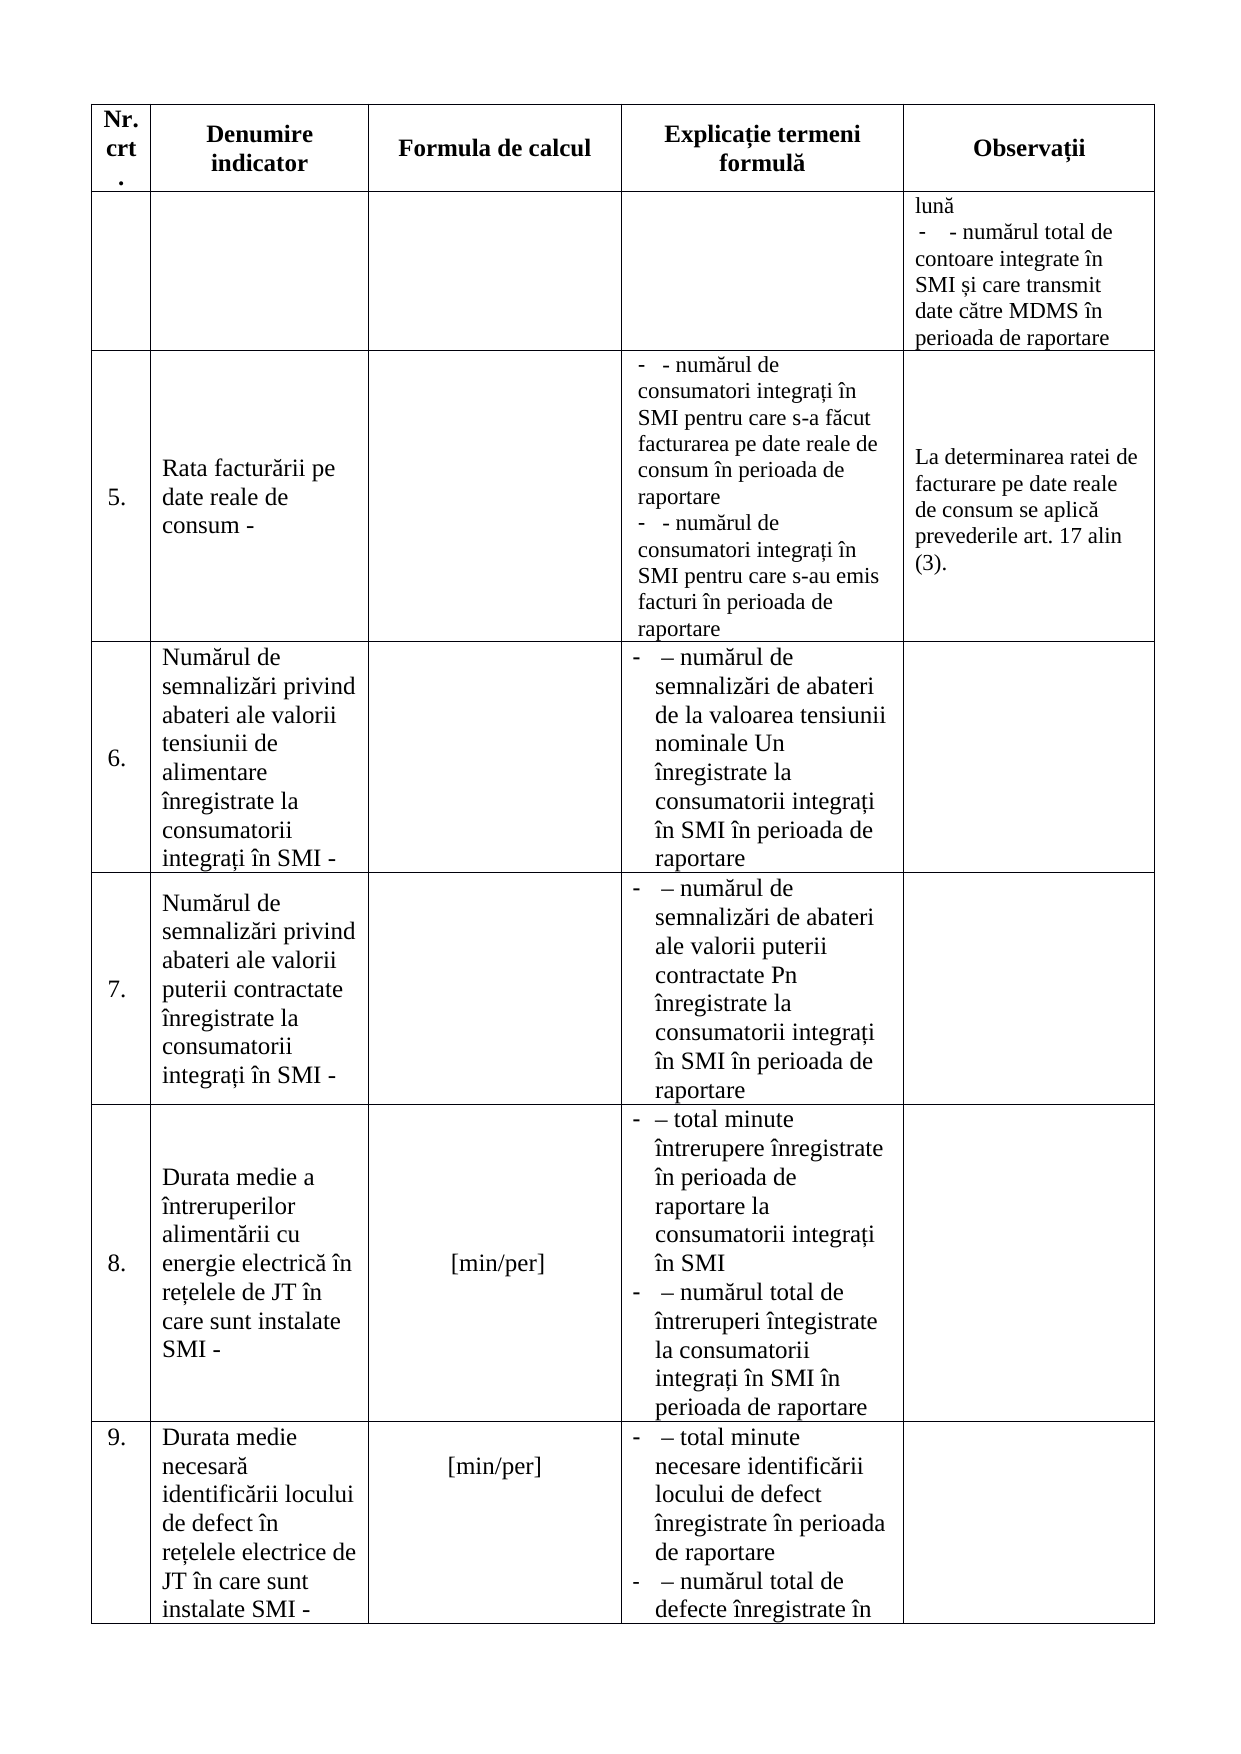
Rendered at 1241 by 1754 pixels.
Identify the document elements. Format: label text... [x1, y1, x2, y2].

table_cell Durata medie necesară identificării locului de defect în rețelele electrice de JT în care sunt instalate SMI - [151, 1422, 368, 1623]
table_cell [92, 351, 150, 641]
table_cell – total minute întrerupere înregistrate în perioada de raportare la consumatorii integrați în SMI – numărul total de întreruperi întegistrate la consumatorii integrați în SMI în perioada de raportare [622, 1105, 903, 1421]
table_cell - numărul de consumatori integrați în SMI pentru care s-a făcut facturarea pe date reale de consum în perioada de raportare - numărul de consumatori integrați în SMI pentru care s-au emis facturi în perioada de raportare [622, 351, 903, 641]
table_cell [min/per] [369, 1105, 621, 1421]
table_header Explicație termeni formulă [622, 105, 903, 191]
table_header Denumire indicator [151, 105, 368, 191]
table_cell [92, 1422, 150, 1623]
table_cell [904, 1422, 1154, 1623]
table_cell [92, 192, 150, 350]
table_cell La determinarea ratei de facturare pe date reale de consum se aplică prevederile art. 17 alin (3). [904, 351, 1154, 641]
table_cell – numărul de semnalizări de abateri de la valoarea tensiunii nominale Un înregistrate la consumatorii integrați în SMI în perioada de raportare [622, 642, 903, 872]
table_cell [904, 1105, 1154, 1421]
table_header Observații [904, 105, 1154, 191]
table_cell Rata facturării pe date reale de consum - [151, 351, 368, 641]
table_cell [151, 192, 368, 350]
table_cell [904, 642, 1154, 872]
table_cell – numărul de semnalizări de abateri ale valorii puterii contractate Pn înregistrate la consumatorii integrați în SMI în perioada de raportare [622, 873, 903, 1103]
table_cell [92, 642, 150, 872]
table_cell [92, 873, 150, 1103]
table_header Formula de calcul [369, 105, 621, 191]
table_cell [904, 873, 1154, 1103]
table_cell lună - numărul total de contoare integrate în SMI și care transmit date către MDMS în perioada de raportare [904, 192, 1154, 350]
table_cell – total minute necesare identificării locului de defect înregistrate în perioada de raportare – numărul total de defecte înregistrate în [622, 1422, 903, 1623]
table_cell [min/per] [369, 1422, 621, 1623]
table_header Nr. crt. [92, 105, 150, 191]
table_cell [622, 192, 903, 350]
table_cell [369, 873, 621, 1103]
table_cell [369, 192, 621, 350]
table_cell Numărul de semnalizări privind abateri ale valorii puterii contractate înregistrate la consumatorii integrați în SMI - [151, 873, 368, 1103]
table_cell Durata medie a întreruperilor alimentării cu energie electrică în rețelele de JT în care sunt instalate SMI - [151, 1105, 368, 1421]
table_cell [369, 351, 621, 641]
table_cell Numărul de semnalizări privind abateri ale valorii tensiunii de alimentare înregistrate la consumatorii integrați în SMI - [151, 642, 368, 872]
table_cell [92, 1105, 150, 1421]
table_cell [369, 642, 621, 872]
